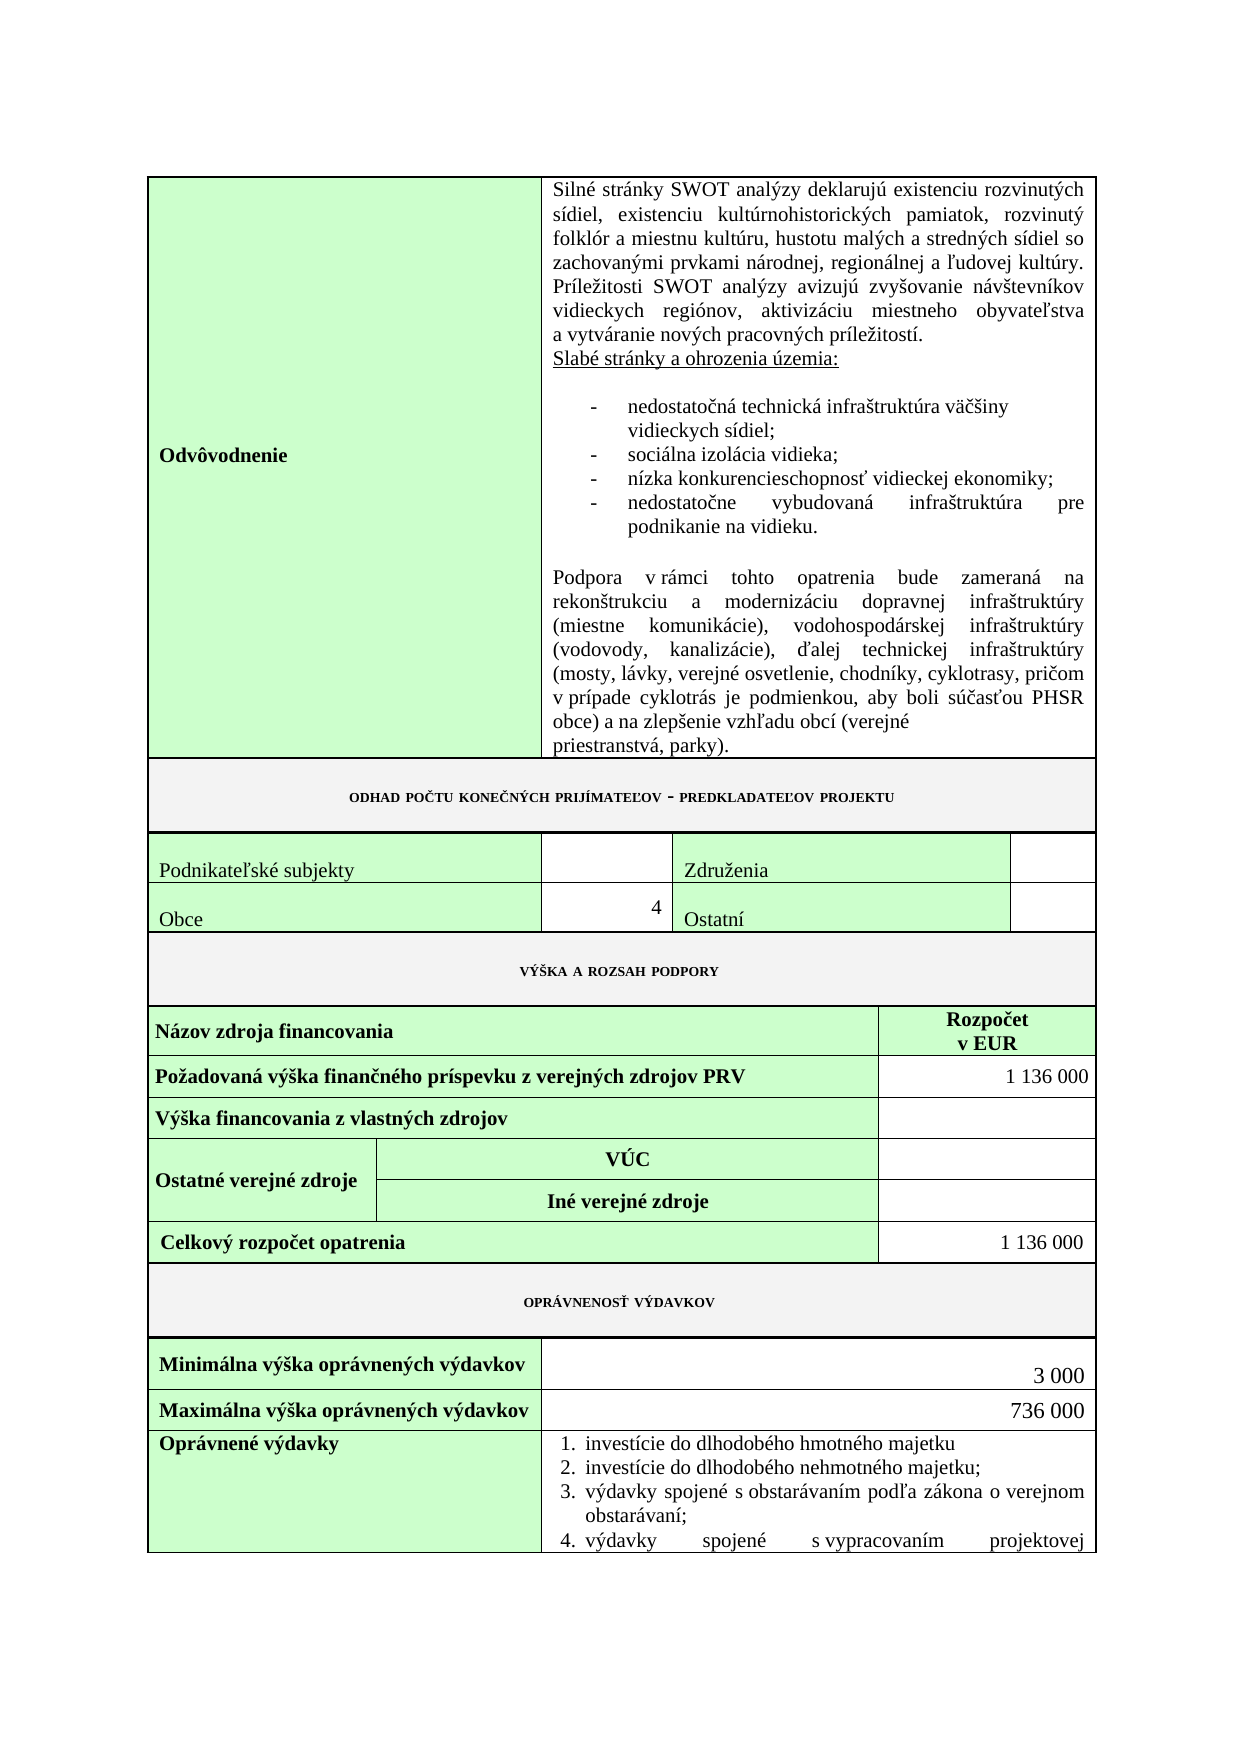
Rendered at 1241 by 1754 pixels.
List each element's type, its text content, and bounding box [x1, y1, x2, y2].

table_cell [542, 834, 672, 882]
table_cell [879, 1098, 1095, 1138]
table_cell Obce [149, 883, 541, 931]
table_cell [879, 1180, 1095, 1221]
table_cell investície do dlhodobého hmotného majetku investície do dlhodobého nehmotného majetku; výdavky spojené s obstarávaním podľa zákona o verejnom obstarávaní; výdavky spojené s vypracovaním projektovej [542, 1431, 1095, 1552]
table_cell Združenia [673, 834, 1010, 882]
table_cell VÚC [377, 1139, 878, 1179]
table_cell Maximálna výška oprávnených výdavkov [149, 1390, 541, 1430]
table_cell Rozpočet v EUR [879, 1007, 1095, 1055]
table_cell Ostatné verejné zdroje [149, 1139, 376, 1221]
table_cell [879, 1139, 1095, 1179]
table_cell Výška financovania z vlastných zdrojov [149, 1098, 878, 1138]
table_cell Minimálna výška oprávnených výdavkov [149, 1339, 541, 1389]
table_cell Požadovaná výška finančného príspevku z verejných zdrojov PRV [149, 1056, 878, 1097]
table_cell odhad počtu konečných prijímateľov - predkladateľov projektu [149, 759, 1095, 831]
table_cell Podnikateľské subjekty [149, 834, 541, 882]
table_cell Celkový rozpočet opatrenia [149, 1222, 878, 1262]
table_cell oprávnenosť výdavkov [149, 1264, 1095, 1336]
table_cell [1011, 834, 1095, 882]
table_cell 736 000 [542, 1390, 1095, 1430]
table_cell Oprávnené výdavky [149, 1431, 541, 1552]
table_cell Názov zdroja financovania [149, 1007, 878, 1055]
table_cell výška a rozsah podpory [149, 933, 1095, 1005]
table_cell 1 136 000 [879, 1056, 1095, 1097]
table_cell Ostatní [673, 883, 1010, 931]
table_cell Iné verejné zdroje [377, 1180, 878, 1221]
table_cell Silné stránky SWOT analýzy deklarujú existenciu rozvinutých sídiel, existenciu kultúrnohistorických pamiatok, rozvinutý folklór a miestnu kultúru, hustotu malých a stredných sídiel so zachovanými prvkami národnej, regionálnej a ľudovej kultúry. Príležitosti SWOT analýzy avizujú zvyšovanie návštevníkov vidieckych regiónov, aktivizáciu miestneho obyvateľstva a vytváranie nových pracovných príležitostí. Slabé stránky a ohrozenia územia: nedostatočná technická infraštruktúra väčšiny vidieckych sídiel; sociálna izolácia vidieka; nízka konkurencieschopnosť vidieckej ekonomiky; nedostatočne vybudovaná infraštruktúra pre podnikanie na vidieku. Podpora v rámci tohto opatrenia bude zameraná na rekonštrukciu a modernizáciu dopravnej infraštruktúry (miestne komunikácie), vodohospodárskej infraštruktúry (vodovody, kanalizácie), ďalej technickej infraštruktúry (mosty, lávky, verejné osvetlenie, chodníky, cyklotrasy, pričom v prípade cyklotrás je podmienkou, aby boli súčasťou PHSR obce) a na zlepšenie vzhľadu obcí (verejné priestranstvá, parky). [542, 178, 1095, 757]
table_cell 3 000 [542, 1339, 1095, 1389]
table_cell 1 136 000 [879, 1222, 1095, 1262]
table_cell Odvôvodnenie [149, 178, 541, 757]
table_cell 4 [542, 883, 672, 931]
table_cell [1011, 883, 1095, 931]
